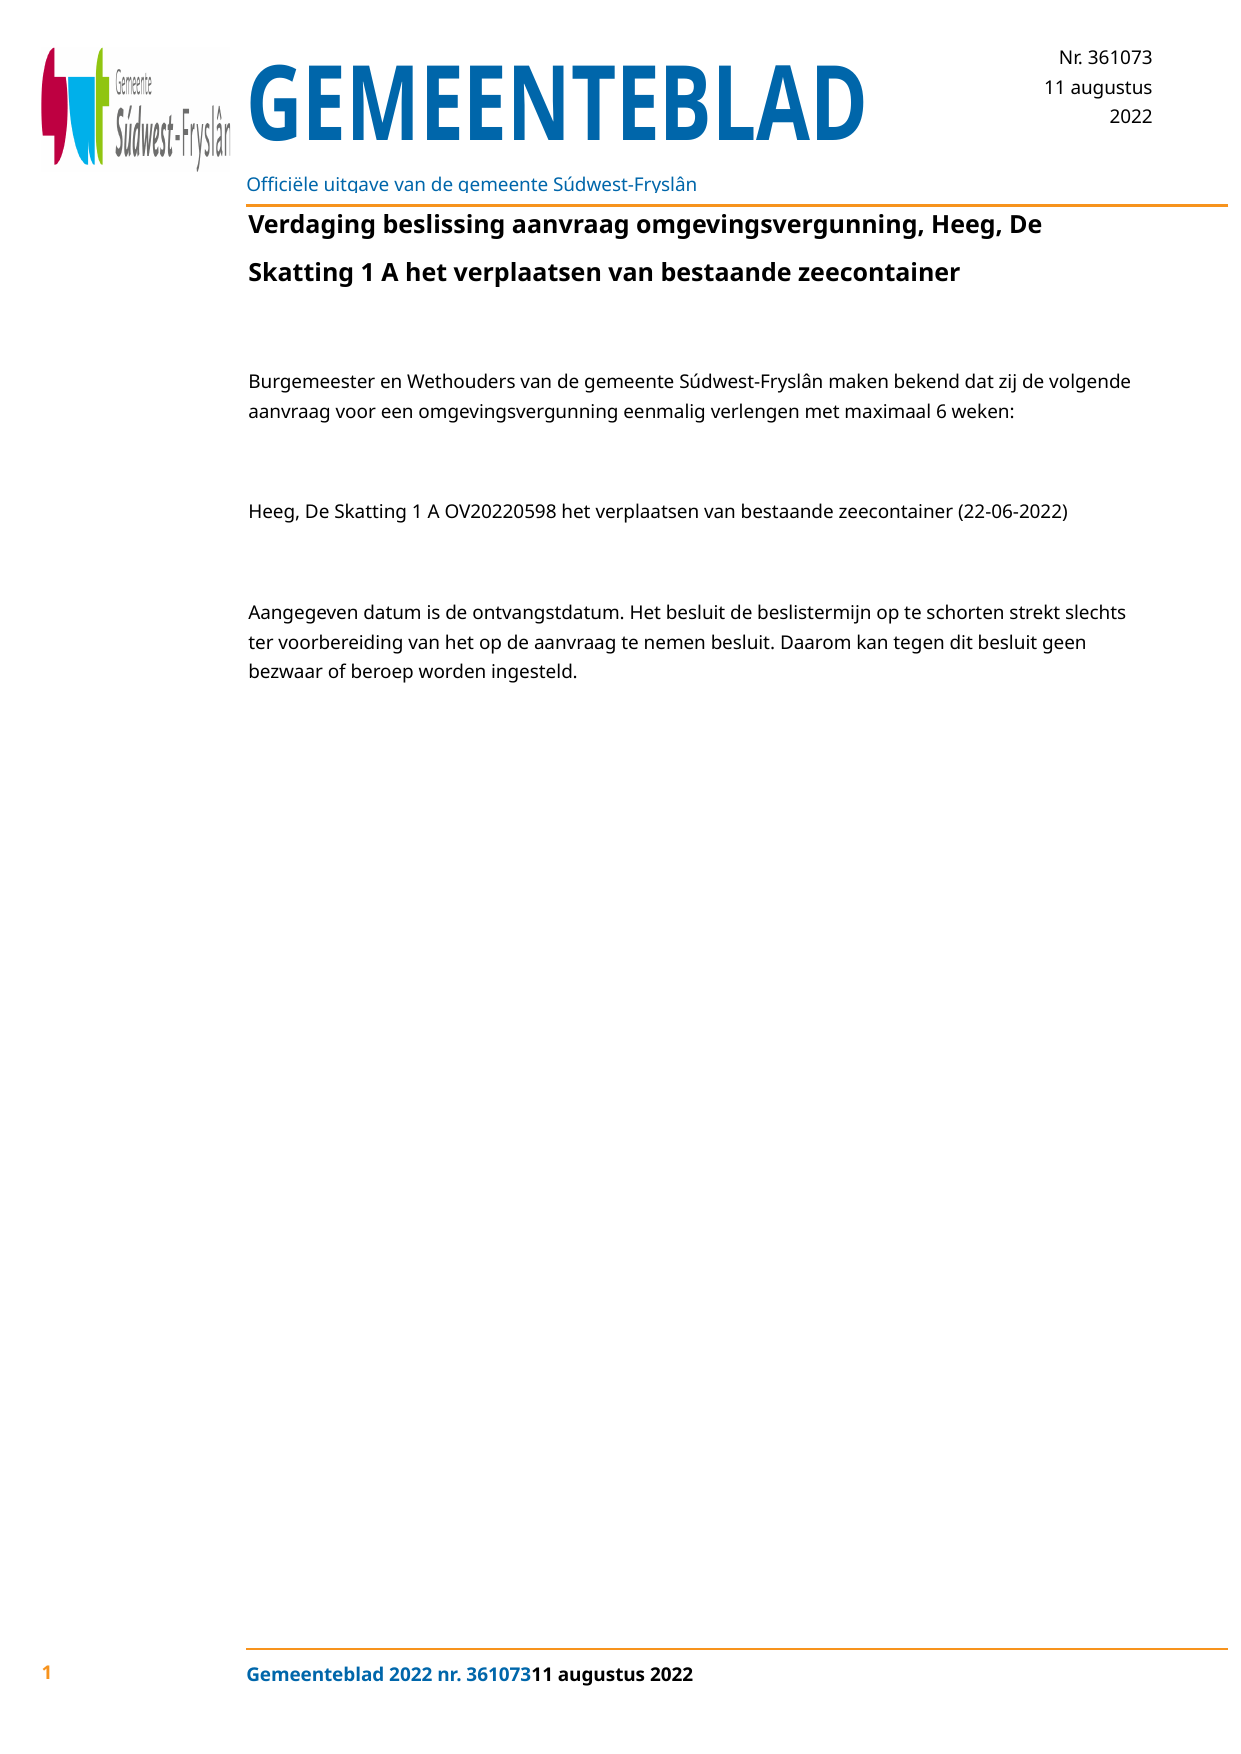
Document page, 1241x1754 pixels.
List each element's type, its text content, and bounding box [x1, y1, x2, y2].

text Aangegeven datum is de ontvangstdatum. Het besluit de beslistermijn op te schorten strekt slechts ter voorbereiding van het op de aanvraag te nemen besluit. Daarom kan tegen dit besluit geen bezwaar of beroep worden ingesteld. [248, 599, 1152, 684]
picture [41, 47, 231, 172]
text Heeg, De Skatting 1 A OV20220598 het verplaatsen van bestaande zeecontainer (22-06-2022) [248, 499, 1152, 524]
text Verdaging beslissing aanvraag omgevingsvergunning, Heeg, De Skatting 1 A het verplaatsen van bestaande zeecontainer [248, 207, 1152, 288]
text Burgemeester en Wethouders van de gemeente Súdwest-Fryslân maken bekend dat zij de volgende aanvraag voor een omgevingsvergunning eenmalig verlengen met maximaal 6 weken: [248, 368, 1152, 424]
